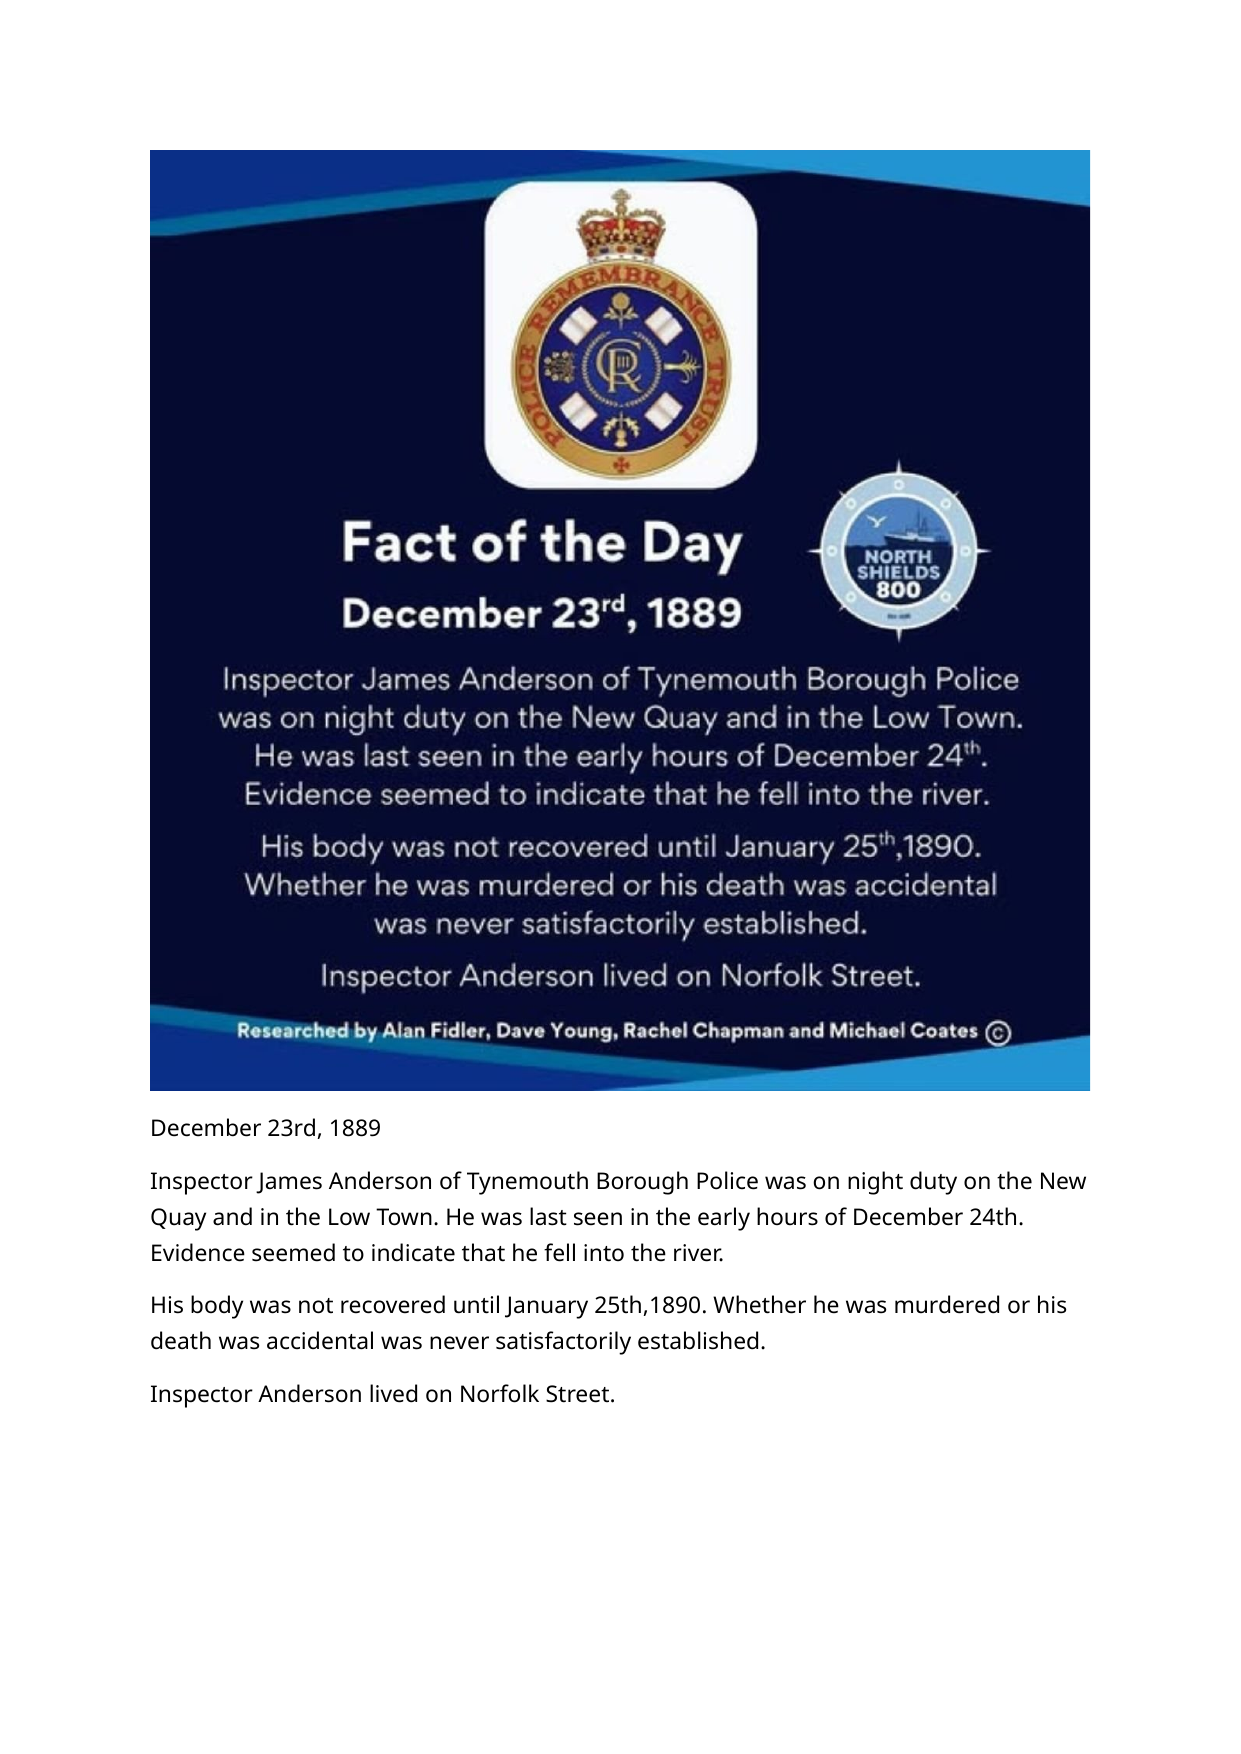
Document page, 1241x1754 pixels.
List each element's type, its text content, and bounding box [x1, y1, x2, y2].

text His body was not recovered until January 25th,1890. Whether he was murdered or his death was accidental was never satisfactorily established. [150, 1289, 1090, 1356]
text Inspector James Anderson of Tynemouth Borough Police was on night duty on the New Quay and in the Low Town. He was last seen in the early hours of December 24th. Evidence seemed to indicate that he fell into the river. [150, 1164, 1090, 1268]
text Inspector Anderson lived on Norfolk Street. [150, 1378, 1090, 1409]
text December 23rd, 1889 [150, 1112, 1090, 1143]
